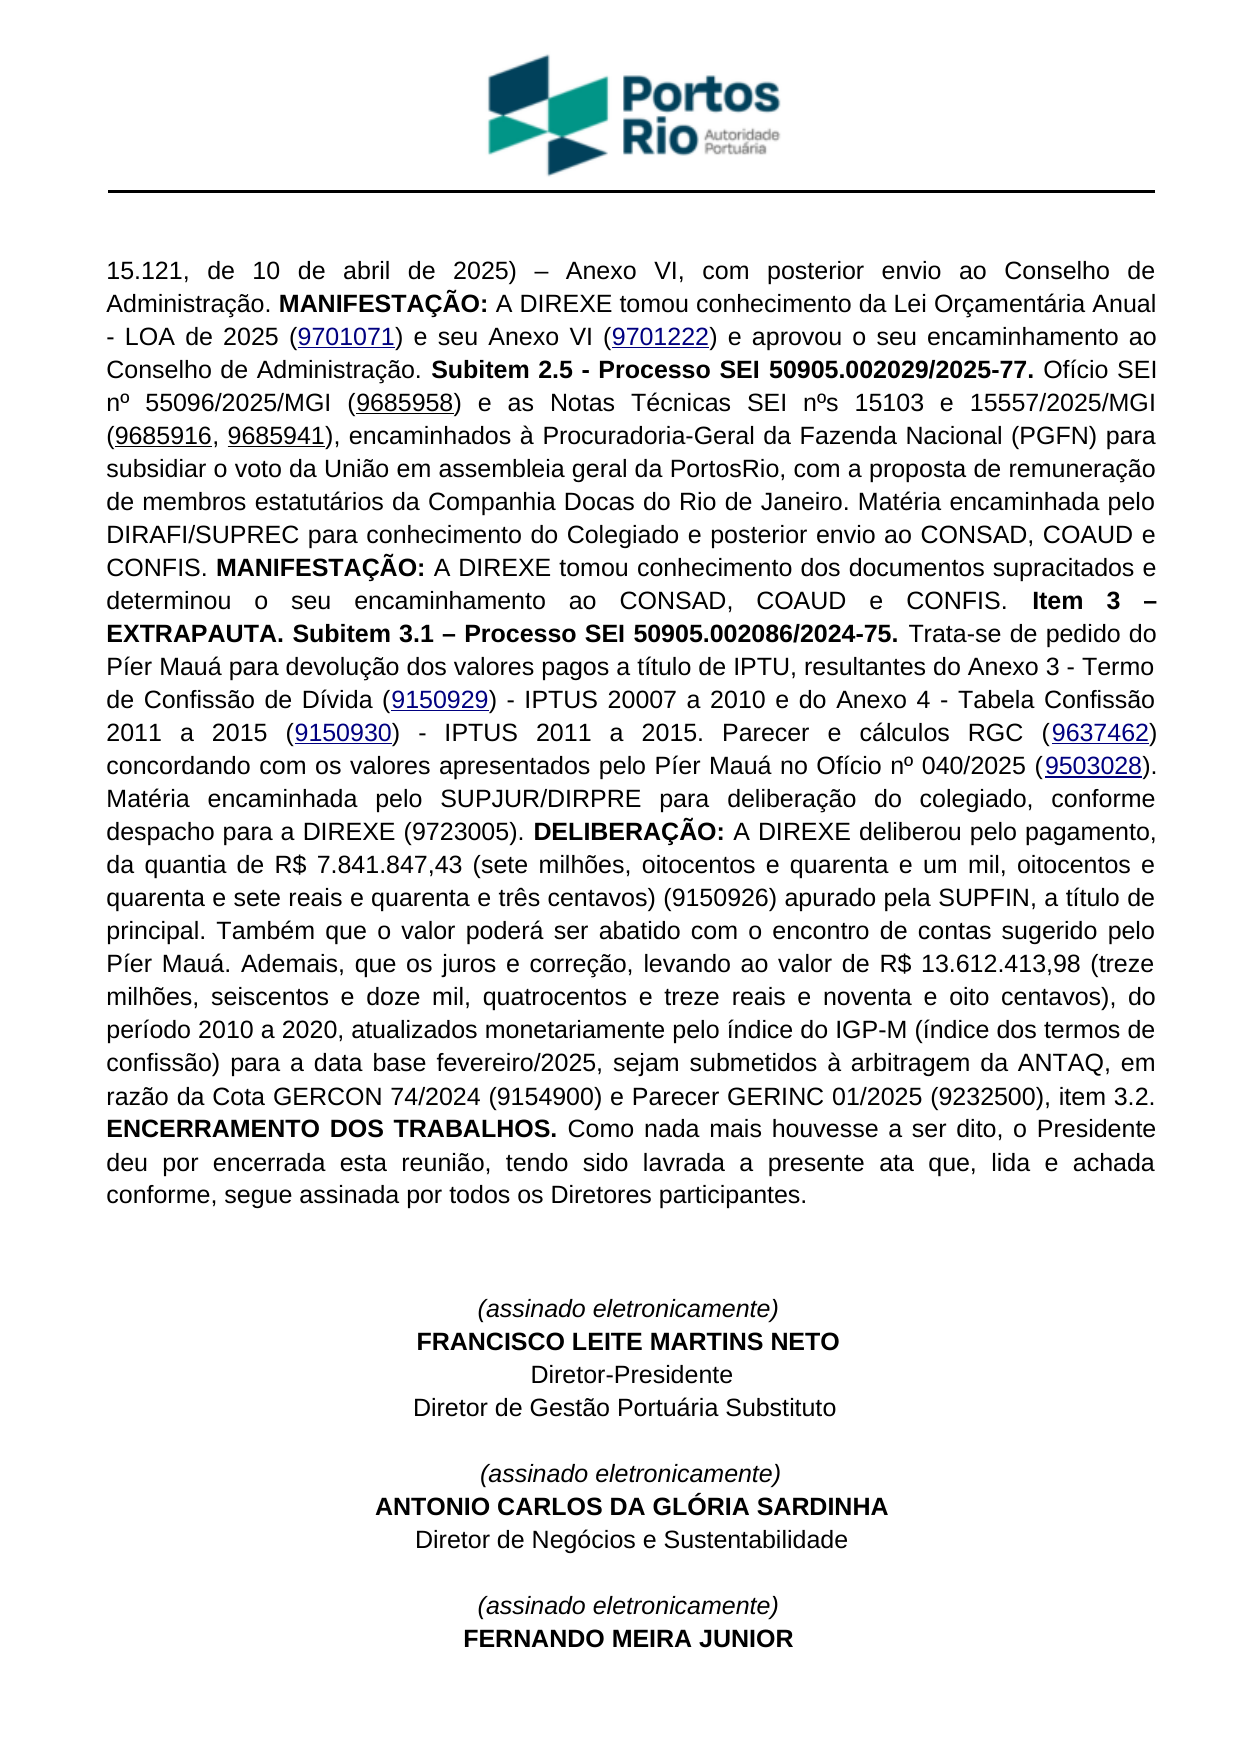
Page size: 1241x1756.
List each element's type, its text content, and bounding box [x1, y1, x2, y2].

text (assinado eletronicamente) [106, 1294, 1157, 1323]
text ANTONIO CARLOS DA GLÓRIA SARDINHA [106, 1492, 1157, 1521]
text Diretor-Presidente [106, 1360, 1157, 1389]
text 15.121, de 10 de abril de 2025) – Anexo VI, com posterior envio ao Conselho de Administração. MANIFESTAÇÃO: A DIREXE tomou conhecimento da Lei Orçamentária Anual - LOA de 2025 (9701071) e seu Anexo VI (9701222) e aprovou o seu encaminhamento ao Conselho de Administração. Subitem 2.5 - Processo SEI 50905.002029/2025-77. Ofício SEI nº 55096/2025/MGI (9685958) e as Notas Técnicas SEI nºs 15103 e 15557/2025/MGI (9685916, 9685941), encaminhados à Procuradoria-Geral da Fazenda Nacional (PGFN) para subsidiar o voto da União em assembleia geral da PortosRio, com a proposta de remuneração de membros estatutários da Companhia Docas do Rio de Janeiro. Matéria encaminhada pelo DIRAFI/SUPREC para conhecimento do Colegiado e posterior envio ao CONSAD, COAUD e CONFIS. MANIFESTAÇÃO: A DIREXE tomou conhecimento dos documentos supracitados e determinou o seu encaminhamento ao CONSAD, COAUD e CONFIS. Item 3 – EXTRAPAUTA. Subitem 3.1 – Processo SEI 50905.002086/2024-75. Trata-se de pedido do Píer Mauá para devolução dos valores pagos a título de IPTU, resultantes do Anexo 3 - Termo de Confissão de Dívida (9150929) - IPTUS 20007 a 2010 e do Anexo 4 - Tabela Confissão 2011 a 2015 (9150930) - IPTUS 2011 a 2015. Parecer e cálculos RGC (9637462) concordando com os valores apresentados pelo Píer Mauá no Ofício nº 040/2025 (9503028). Matéria encaminhada pelo SUPJUR/DIRPRE para deliberação do colegiado, conforme despacho para a DIREXE (9723005). DELIBERAÇÃO: A DIREXE deliberou pelo pagamento, da quantia de R$ 7.841.847,43 (sete milhões, oitocentos e quarenta e um mil, oitocentos e quarenta e sete reais e quarenta e três centavos) (9150926) apurado pela SUPFIN, a título de principal. Também que o valor poderá ser abatido com o encontro de contas sugerido pelo Píer Mauá. Ademais, que os juros e correção, levando ao valor de R$ 13.612.413,98 (treze milhões, seiscentos e doze mil, quatrocentos e treze reais e noventa e oito centavos), do período 2010 a 2020, atualizados monetariamente pelo índice do IGP-M (índice dos termos de confissão) para a data base fevereiro/2025, sejam submetidos à arbitragem da ANTAQ, em razão da Cota GERCON 74/2024 (9154900) e Parecer GERINC 01/2025 (9232500), item 3.2. ENCERRAMENTO DOS TRABALHOS. Como nada mais houvesse a ser dito, o Presidente deu por encerrada esta reunião, tendo sido lavrada a presente ata que, lida e achada conforme, segue assinada por todos os Diretores participantes. [106, 256, 1157, 1209]
text (assinado eletronicamente) [106, 1591, 1157, 1620]
text Diretor de Negócios e Sustentabilidade [106, 1525, 1157, 1554]
text FERNANDO MEIRA JUNIOR [106, 1624, 1157, 1653]
text Diretor de Gestão Portuária Substituto [106, 1393, 1157, 1422]
text FRANCISCO LEITE MARTINS NETO [106, 1327, 1157, 1356]
text (assinado eletronicamente) [106, 1459, 1157, 1488]
